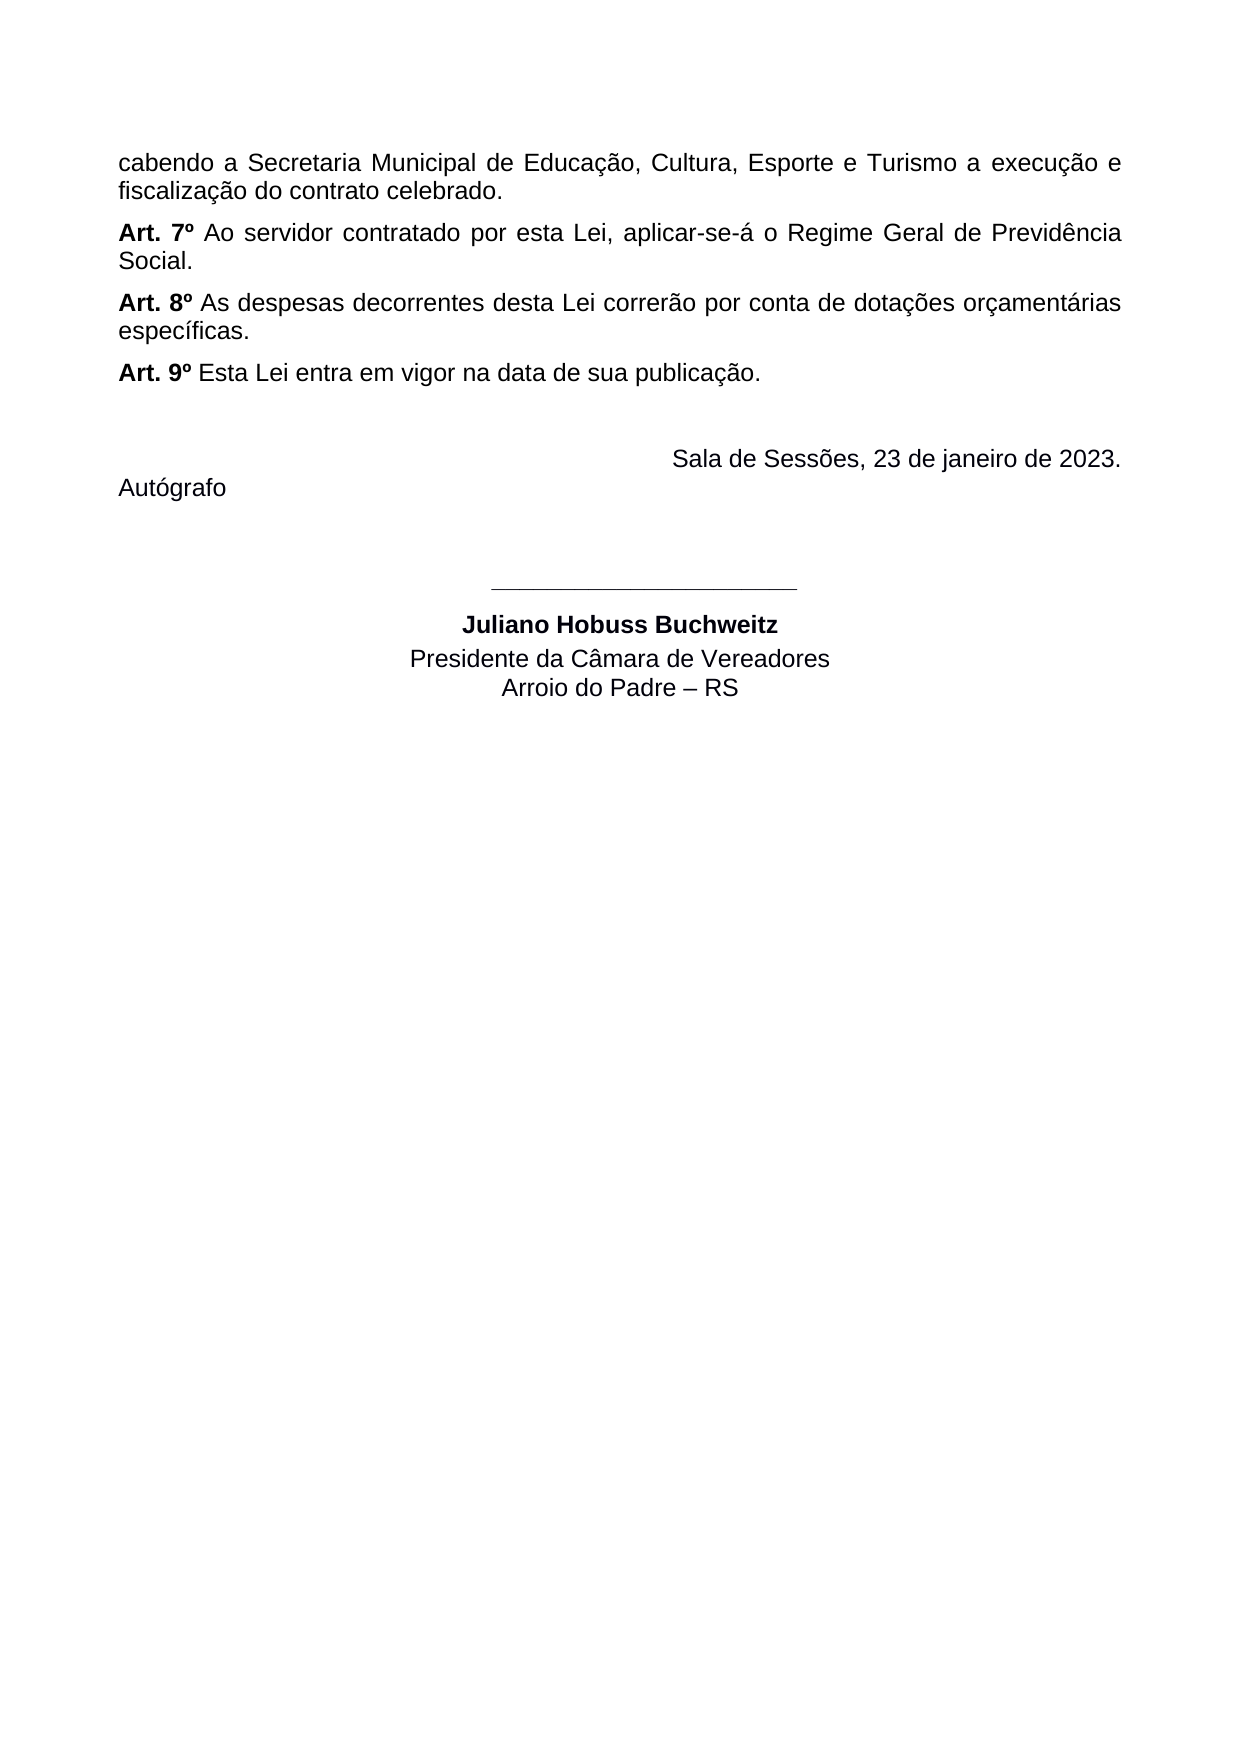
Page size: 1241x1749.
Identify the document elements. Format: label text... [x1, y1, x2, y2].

text Presidente da Câmara de Vereadores [118, 644, 1122, 673]
text Sala de Sessões, 23 de janeiro de 2023. [118, 444, 1122, 473]
text cabendo a Secretaria Municipal de Educação, Cultura, Esporte e Turismo a execução e fiscalização do contrato celebrado. [118, 148, 1122, 205]
text Juliano Hobuss Buchweitz [118, 609, 1122, 638]
text Art. 9º Esta Lei entra em vigor na data de sua publicação. [118, 358, 1122, 386]
text Art. 7º Ao servidor contratado por esta Lei, aplicar-se-á o Regime Geral de Previdência Social. [118, 218, 1122, 275]
text Arroio do Padre – RS [118, 673, 1122, 702]
text ______________________ [118, 564, 1122, 593]
text Art. 8º As despesas decorrentes desta Lei correrão por conta de dotações orçamentárias específicas. [118, 288, 1122, 345]
text Autógrafo [118, 473, 1122, 502]
